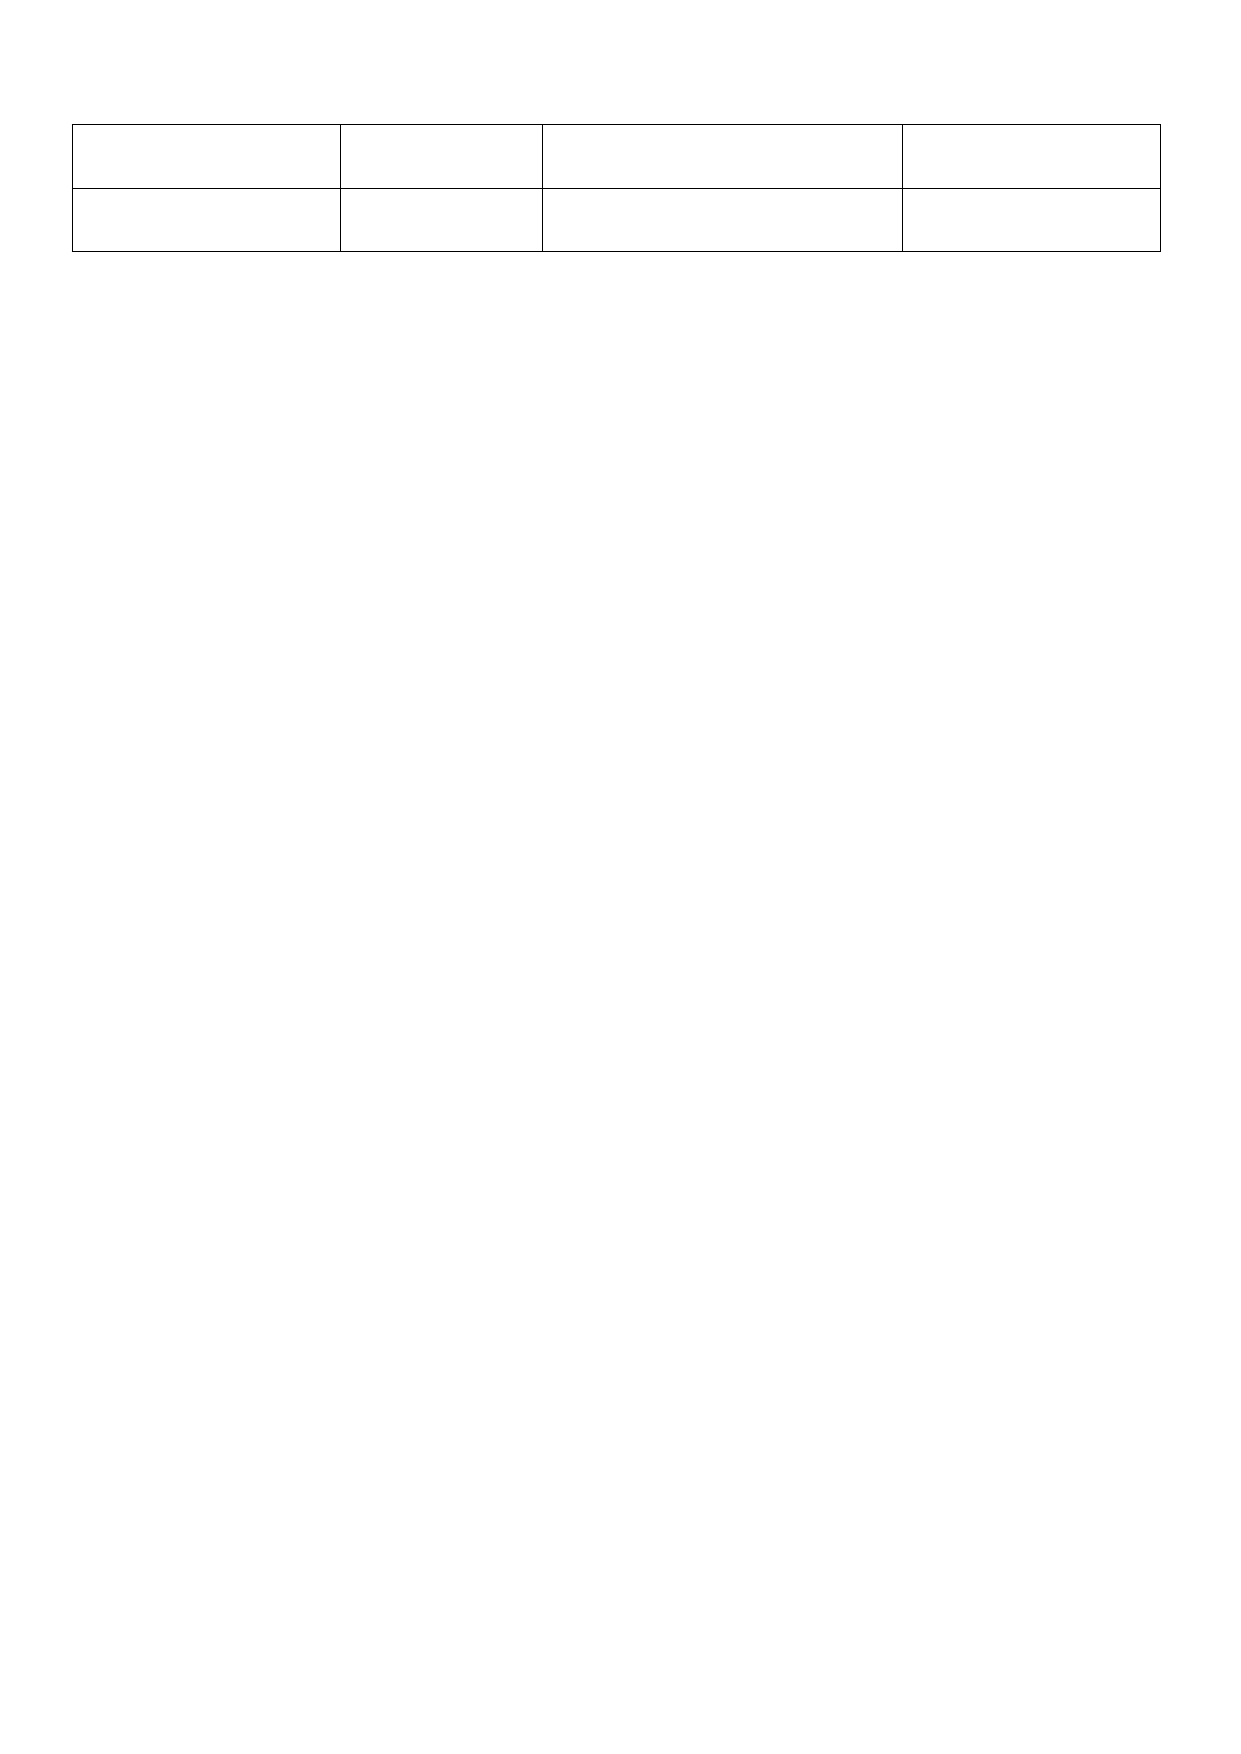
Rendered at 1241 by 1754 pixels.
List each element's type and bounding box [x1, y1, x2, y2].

table_cell [73, 125, 340, 188]
table_cell [341, 189, 542, 251]
table_cell [903, 125, 1160, 188]
table_cell [543, 189, 902, 251]
table_cell [1161, 124, 1168, 188]
table_cell [341, 125, 542, 188]
table_cell [73, 189, 340, 251]
table_cell [543, 125, 902, 188]
table_cell [903, 189, 1160, 251]
table_cell [1161, 188, 1168, 251]
